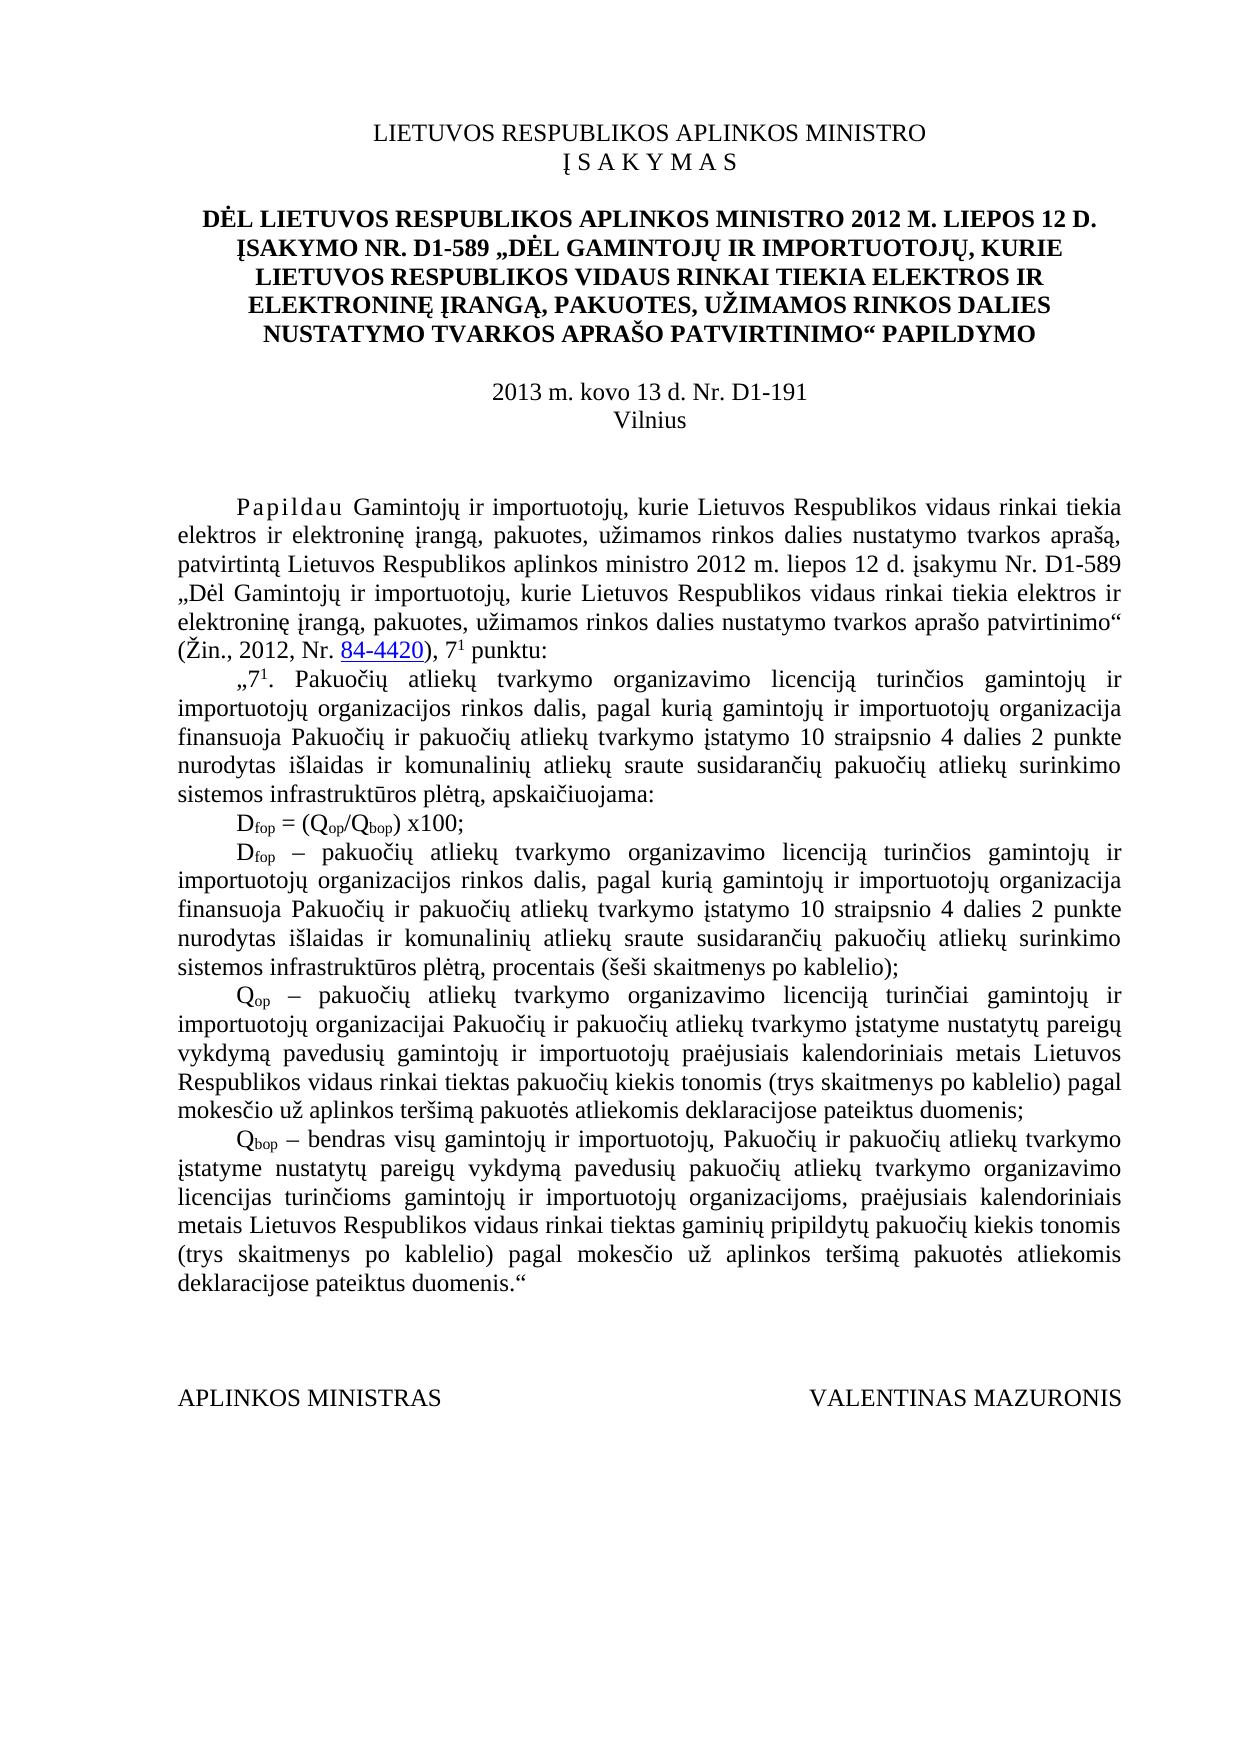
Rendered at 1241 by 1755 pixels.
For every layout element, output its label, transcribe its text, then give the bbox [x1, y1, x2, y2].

text Qbop – bendras visų gamintojų ir importuotojų, Pakuočių ir pakuočių atliekų tvarkymo įstatyme nustatytų pareigų vykdymą pavedusių pakuočių atliekų tvarkymo organizavimo licencijas turinčioms gamintojų ir importuotojų organizacijoms, praėjusiais kalendoriniais metais Lietuvos Respublikos vidaus rinkai tiektas gaminių pripildytų pakuočių kiekis tonomis (trys skaitmenys po kablelio) pagal mokesčio už aplinkos teršimą pakuotės atliekomis deklaracijose pateiktus duomenis.“ [177, 1124, 1122, 1297]
text Dfop – pakuočių atliekų tvarkymo organizavimo licenciją turinčios gamintojų ir importuotojų organizacijos rinkos dalis, pagal kurią gamintojų ir importuotojų organizacija finansuoja Pakuočių ir pakuočių atliekų tvarkymo įstatymo 10 straipsnio 4 dalies 2 punkte nurodytas išlaidas ir komunalinių atliekų sraute susidarančių pakuočių atliekų surinkimo sistemos infrastruktūros plėtrą, procentais (šeši skaitmenys po kablelio); [177, 837, 1122, 981]
text Vilnius [177, 406, 1122, 434]
text Papildau Gamintojų ir importuotojų, kurie Lietuvos Respublikos vidaus rinkai tiekia elektros ir elektroninę įrangą, pakuotes, užimamos rinkos dalies nustatymo tvarkos aprašą, patvirtintą Lietuvos Respublikos aplinkos ministro 2012 m. liepos 12 d. įsakymu Nr. D1-589 „Dėl Gamintojų ir importuotojų, kurie Lietuvos Respublikos vidaus rinkai tiekia elektros ir elektroninę įrangą, pakuotes, užimamos rinkos dalies nustatymo tvarkos aprašo patvirtinimo“ (Žin., 2012, Nr. 84-4420), 71 punktu: [177, 492, 1122, 664]
text Aplinkos ministras Valentinas Mazuronis [177, 1383, 1122, 1412]
text 2013 m. kovo 13 d. Nr. D1-191 [177, 377, 1122, 406]
text Dfop = (Qop/Qbop) x100; [177, 808, 1122, 837]
text LIETUVOS RESPUBLIKOS APLINKOS MINISTRO [177, 118, 1122, 147]
text DĖL LIETUVOS RESPUBLIKOS APLINKOS MINISTRO 2012 M. liepos 12 D. ĮSAKYMO Nr. D1-589 „DĖL gamintojų ir importuotojų, kurie Lietuvos Respublikos vidaus rinkai tiekia elektros ir elektroninę įrangą, pakuotes, užimamos rinkos dalies nustatymo TVARKOS APRAŠO PATVIRTINIMO“ paPILDYMO [177, 204, 1122, 348]
text Qop – pakuočių atliekų tvarkymo organizavimo licenciją turinčiai gamintojų ir importuotojų organizacijai Pakuočių ir pakuočių atliekų tvarkymo įstatyme nustatytų pareigų vykdymą pavedusių gamintojų ir importuotojų praėjusiais kalendoriniais metais Lietuvos Respublikos vidaus rinkai tiektas pakuočių kiekis tonomis (trys skaitmenys po kablelio) pagal mokesčio už aplinkos teršimą pakuotės atliekomis deklaracijose pateiktus duomenis; [177, 981, 1122, 1124]
text „71. Pakuočių atliekų tvarkymo organizavimo licenciją turinčios gamintojų ir importuotojų organizacijos rinkos dalis, pagal kurią gamintojų ir importuotojų organizacija finansuoja Pakuočių ir pakuočių atliekų tvarkymo įstatymo 10 straipsnio 4 dalies 2 punkte nurodytas išlaidas ir komunalinių atliekų sraute susidarančių pakuočių atliekų surinkimo sistemos infrastruktūros plėtrą, apskaičiuojama: [177, 664, 1122, 808]
text Į S A K Y M A S [177, 147, 1122, 176]
